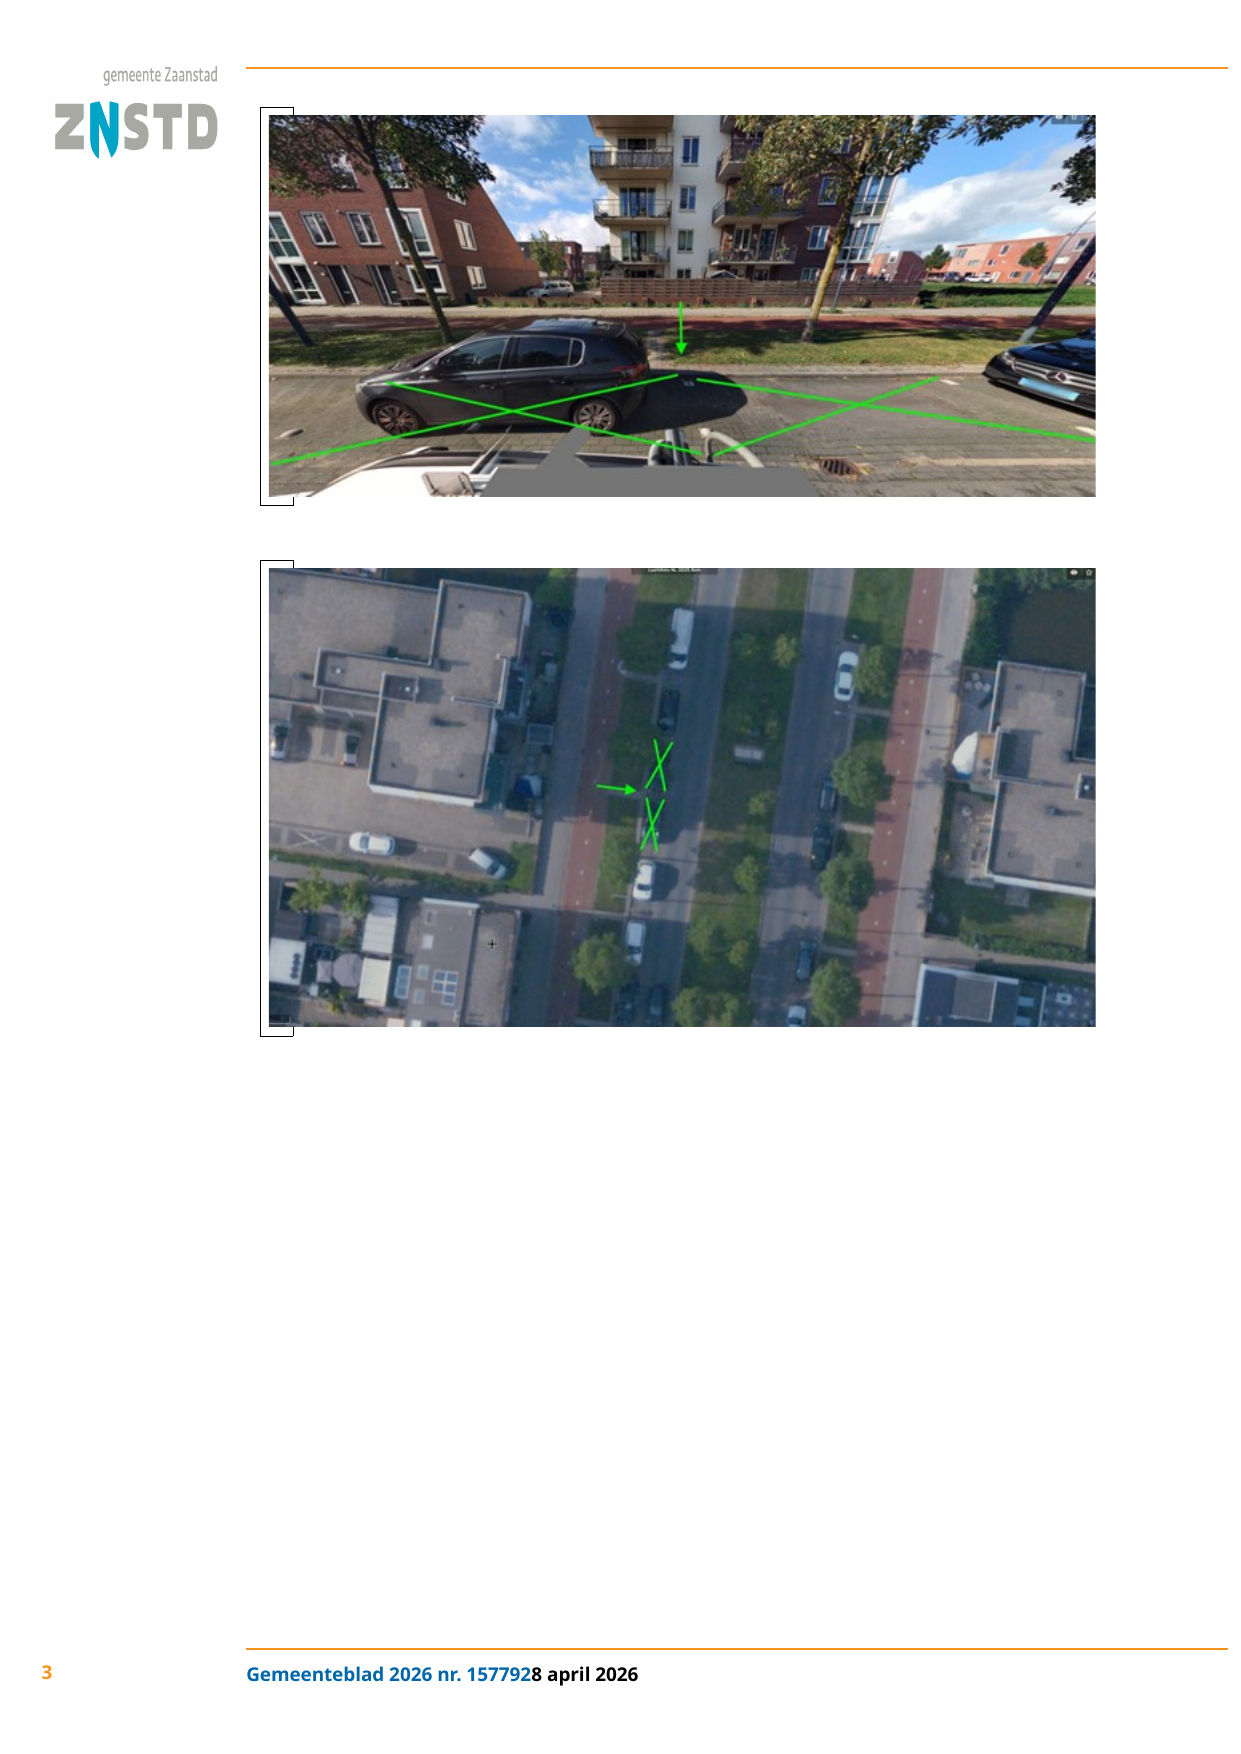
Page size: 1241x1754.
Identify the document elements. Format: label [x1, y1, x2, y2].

picture [268, 115, 1096, 497]
picture [268, 568, 1096, 1027]
picture [41, 47, 231, 172]
